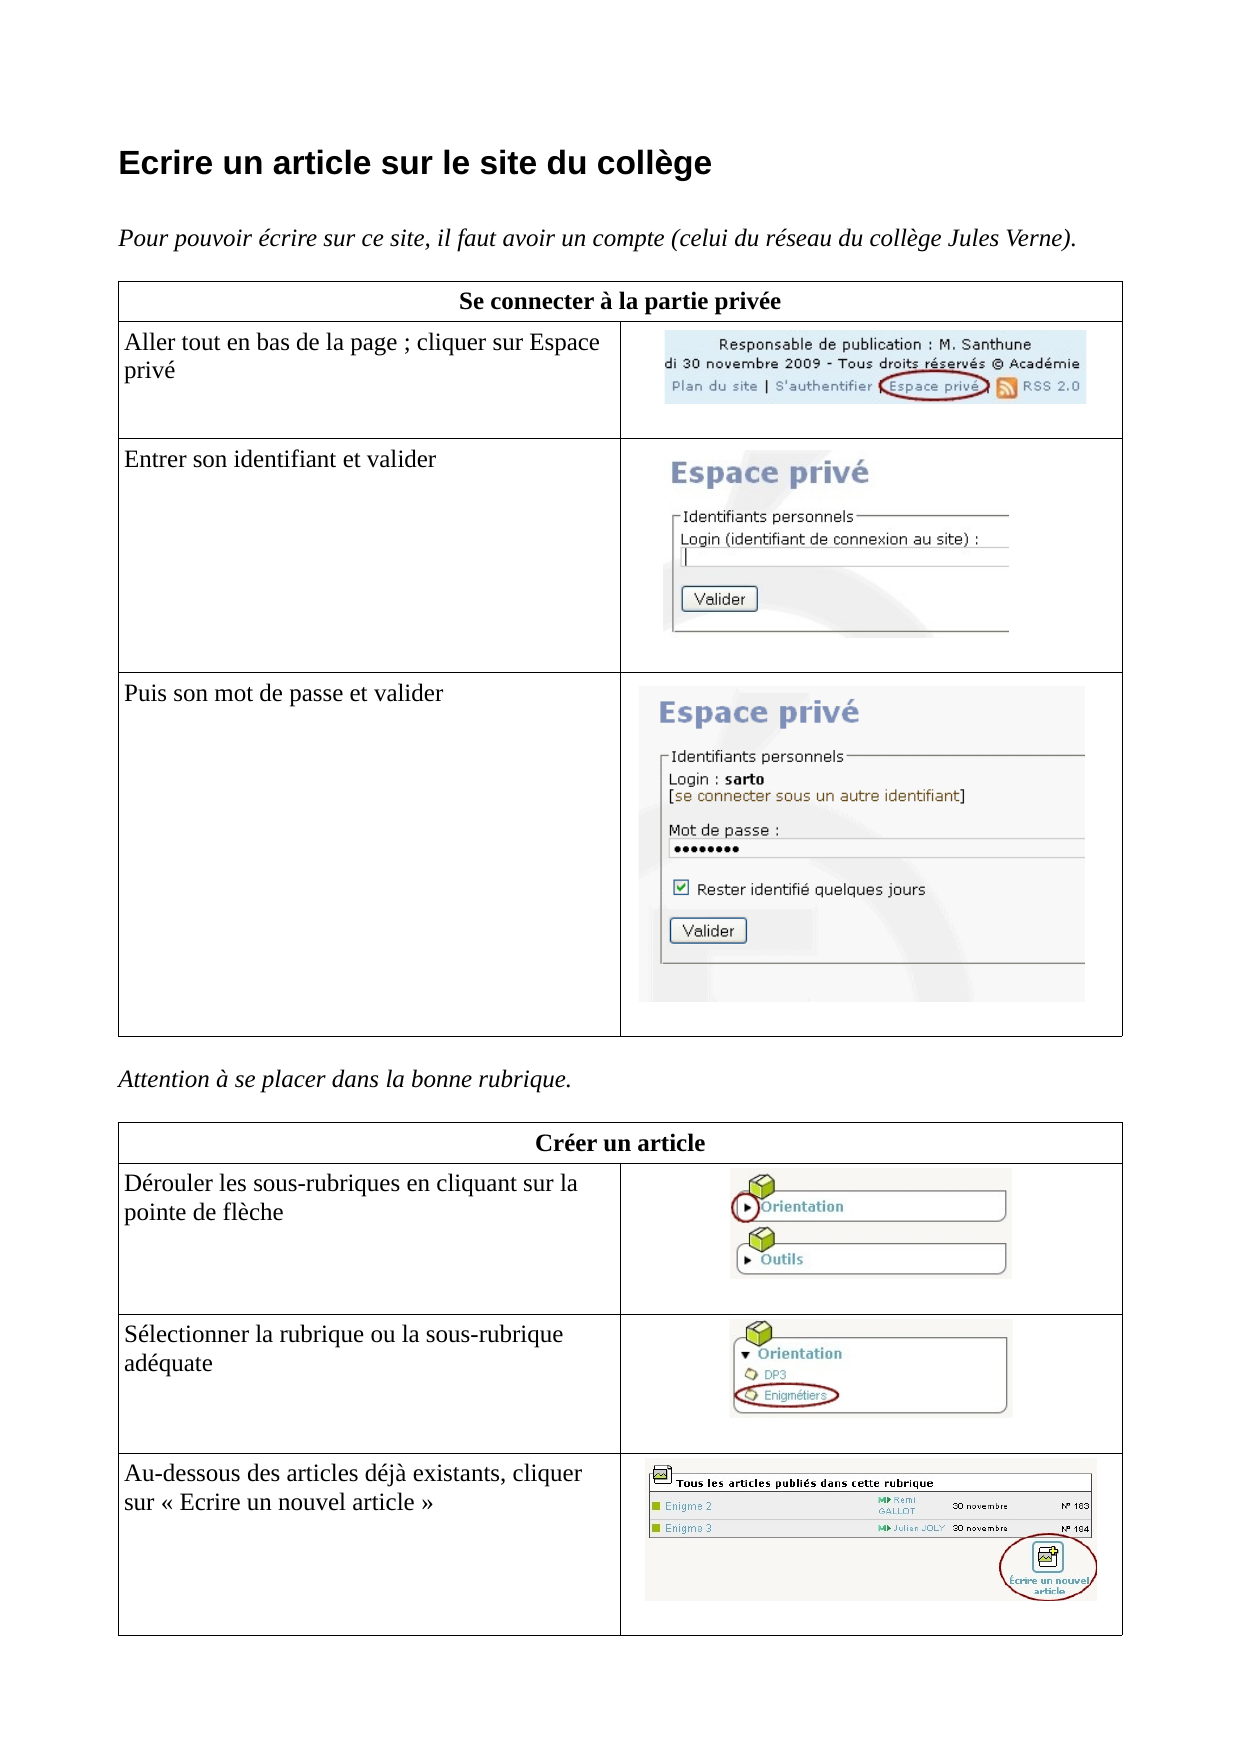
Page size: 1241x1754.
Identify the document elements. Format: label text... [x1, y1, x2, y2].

picture [663, 450, 1009, 638]
table_cell [621, 1164, 1122, 1313]
table_cell [621, 673, 1122, 1036]
picture [638, 686, 1085, 1002]
subtitle Ecrire un article sur le site du collège [118, 143, 1122, 182]
picture [729, 1319, 1013, 1418]
table_cell Au-dessous des articles déjà existants, cliquer sur « Ecrire un nouvel article » [119, 1454, 620, 1635]
picture [730, 1168, 1012, 1279]
table_cell Aller tout en bas de la page ; cliquer sur Espace privé [119, 322, 620, 438]
table_cell [621, 404, 1122, 438]
table_header Se connecter à la partie privée [119, 282, 1122, 321]
table_cell Sélectionner la rubrique ou la sous-rubrique adéquate [119, 1315, 620, 1452]
table_cell Dérouler les sous-rubriques en cliquant sur la pointe de flèche [119, 1164, 620, 1313]
text Attention à se placer dans la bonne rubrique. [118, 1064, 1122, 1093]
text Pour pouvoir écrire sur ce site, il faut avoir un compte (celui du réseau du collège Jules Verne). [118, 223, 1122, 252]
table_cell Entrer son identifiant et valider [119, 439, 620, 672]
table_cell [621, 1454, 1122, 1635]
picture [664, 330, 1087, 404]
table_header Créer un article [119, 1123, 1122, 1162]
picture [645, 1458, 1098, 1601]
table_cell [621, 439, 1122, 672]
table_cell [621, 322, 1122, 403]
table_cell [621, 1315, 1122, 1452]
table_cell Puis son mot de passe et valider [119, 673, 620, 1036]
